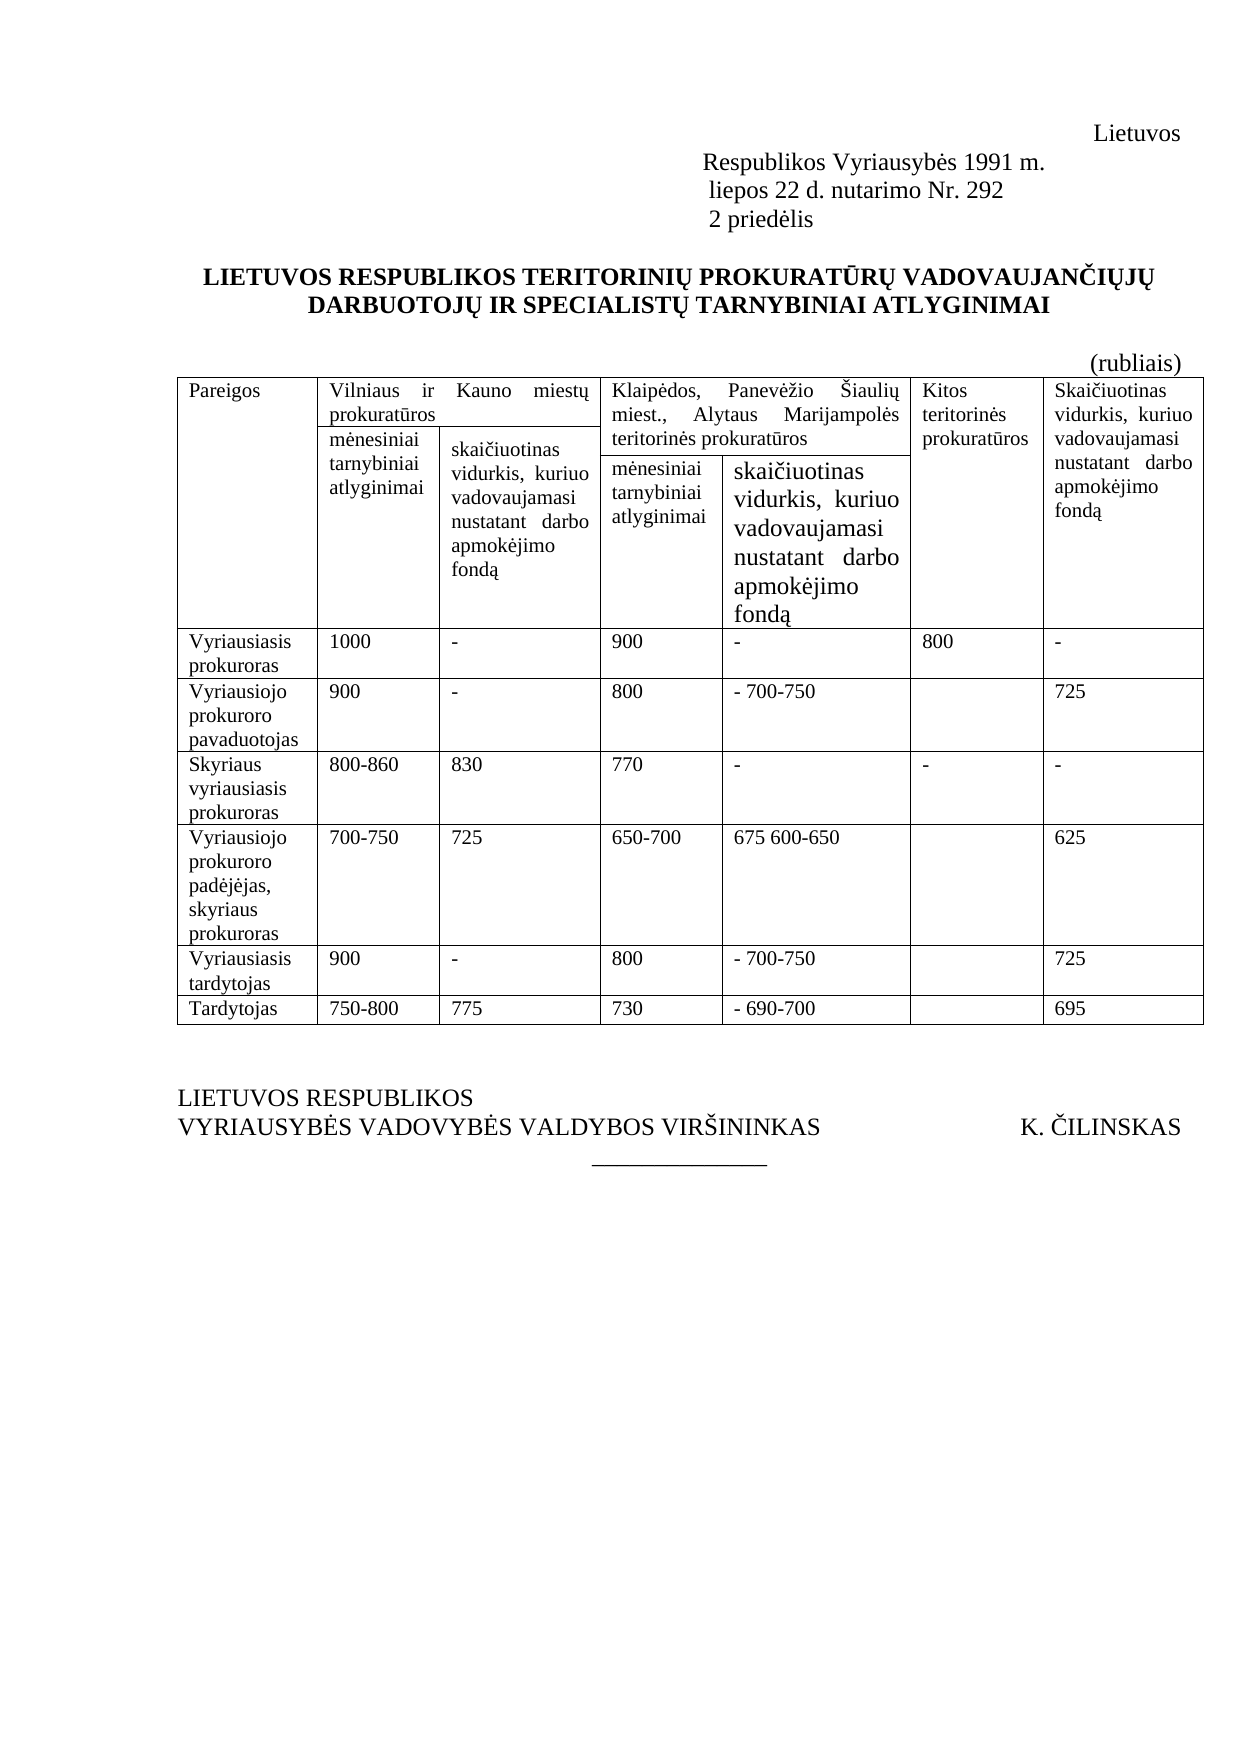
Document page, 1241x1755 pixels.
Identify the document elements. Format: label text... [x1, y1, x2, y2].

table_cell 830 [440, 752, 600, 824]
table_header Kitos teritorinės prokuratūros [911, 378, 1043, 628]
table_cell - [440, 946, 600, 994]
table_cell 650-700 [601, 825, 722, 945]
table_cell [911, 679, 1043, 751]
table_cell skaičiuotinas vidurkis, kuriuo vadovaujamasi nustatant darbo apmokėjimo fondą [723, 456, 910, 628]
table_cell 730 [601, 996, 722, 1024]
table_cell [911, 996, 1043, 1024]
text Lietuvos Respublikos Vyriausybės 1991 m. [702, 118, 1181, 176]
table_cell - 700-750 [723, 946, 910, 994]
table_cell - [723, 752, 910, 824]
table_cell - [440, 679, 600, 751]
table_cell - [723, 629, 910, 677]
table_cell 750-800 [318, 996, 439, 1024]
table_cell [911, 825, 1043, 945]
table_cell 700-750 [318, 825, 439, 945]
table_cell skaičiuotinas vidurkis, kuriuo vadovaujamasi nustatant darbo apmokėjimo fondą [440, 427, 600, 628]
table_cell 725 [440, 825, 600, 945]
table_cell [911, 946, 1043, 994]
table_cell 770 [601, 752, 722, 824]
table_cell - [911, 752, 1043, 824]
table_cell 625 [1044, 825, 1203, 945]
table_cell mėnesiniai tarnybiniai atlyginimai [601, 456, 722, 628]
table_cell 725 [1044, 679, 1203, 751]
table_cell 675 600-650 [723, 825, 910, 945]
table_cell 725 [1044, 946, 1203, 994]
text liepos 22 d. nutarimo Nr. 292 [177, 176, 1181, 204]
table_cell 900 [318, 946, 439, 994]
table_cell - [1044, 752, 1203, 824]
table_cell 800 [911, 629, 1043, 677]
table_header Pareigos [178, 378, 317, 628]
table_cell Vyriausiojo prokuroro pavaduotojas [178, 679, 317, 751]
text (rubliais) [177, 348, 1181, 377]
table_cell 800 [601, 946, 722, 994]
table_cell Skyriaus vyriausiasis prokuroras [178, 752, 317, 824]
table_cell - 690-700 [723, 996, 910, 1024]
table_header Klaipėdos, Panevėžio Šiaulių miest., Alytaus Marijampolės teritorinės prokuratūros [601, 378, 910, 455]
table_cell - 700-750 [723, 679, 910, 751]
table_cell 775 [440, 996, 600, 1024]
table_cell 1000 [318, 629, 439, 677]
table_cell 800 [601, 679, 722, 751]
table_cell Tardytojas [178, 996, 317, 1024]
text 2 priedėlis [177, 204, 1181, 233]
table_cell 900 [601, 629, 722, 677]
table_cell - [1044, 629, 1203, 677]
table_cell 695 [1044, 996, 1203, 1024]
table_cell Vyriausiasis prokuroras [178, 629, 317, 677]
table_cell Vyriausiojo prokuroro padėjėjas, skyriaus prokuroras [178, 825, 317, 945]
table_cell mėnesiniai tarnybiniai atlyginimai [318, 427, 439, 628]
table_header Skaičiuotinas vidurkis, kuriuo vadovaujamasi nustatant darbo apmokėjimo fondą [1044, 378, 1203, 628]
table_header Vilniaus ir Kauno miestų prokuratūros [318, 378, 600, 426]
text VYRIAUSYBĖS VADOVYBĖS VALDYBOS VIRŠININKAS K. ČILINSKAS [177, 1112, 1181, 1140]
text Lietuvos Respublikos teritorinių prokuratūrų vadovaujančiųjų darbuotojų ir specialistų tarnybiniai atlyginimai [177, 262, 1181, 319]
table_cell - [440, 629, 600, 677]
table_cell Vyriausiasis tardytojas [178, 946, 317, 994]
table_cell 900 [318, 679, 439, 751]
text LIETUVOS RESPUBLIKOS [177, 1083, 1181, 1112]
text ______________ [177, 1140, 1181, 1169]
table_cell 800-860 [318, 752, 439, 824]
